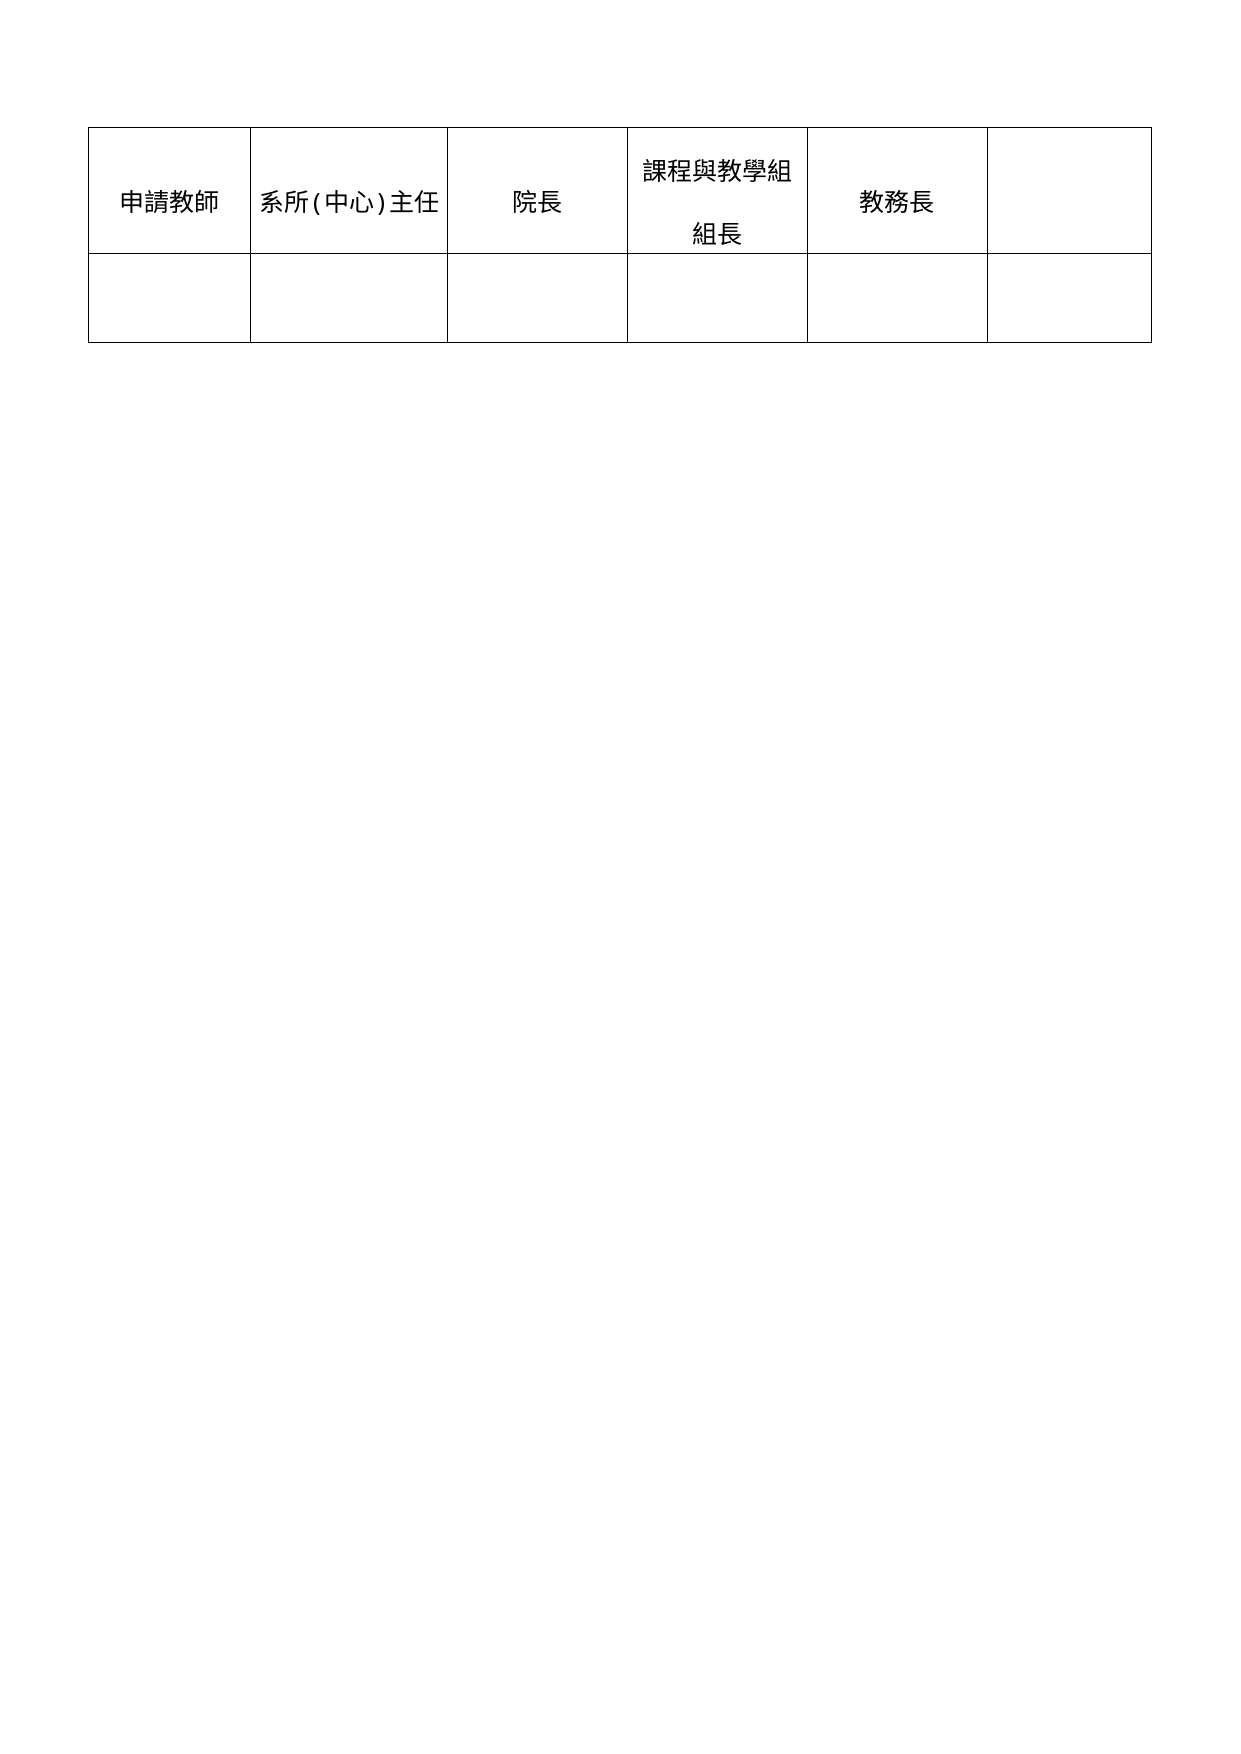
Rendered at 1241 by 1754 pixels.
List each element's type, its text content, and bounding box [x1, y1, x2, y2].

table_cell 系所(中心)主任 [251, 128, 447, 253]
table_cell [988, 254, 1151, 342]
table_cell [628, 254, 807, 342]
table_cell [808, 254, 987, 342]
table_cell 教務長 [808, 128, 987, 253]
table_cell [988, 128, 1151, 253]
table_cell 院長 [448, 128, 627, 253]
table_cell 申請教師 [89, 128, 250, 253]
table_cell [89, 254, 250, 342]
table_cell [448, 254, 627, 342]
table_cell 課程與教學組組長 [628, 128, 807, 253]
table_cell [251, 254, 447, 342]
